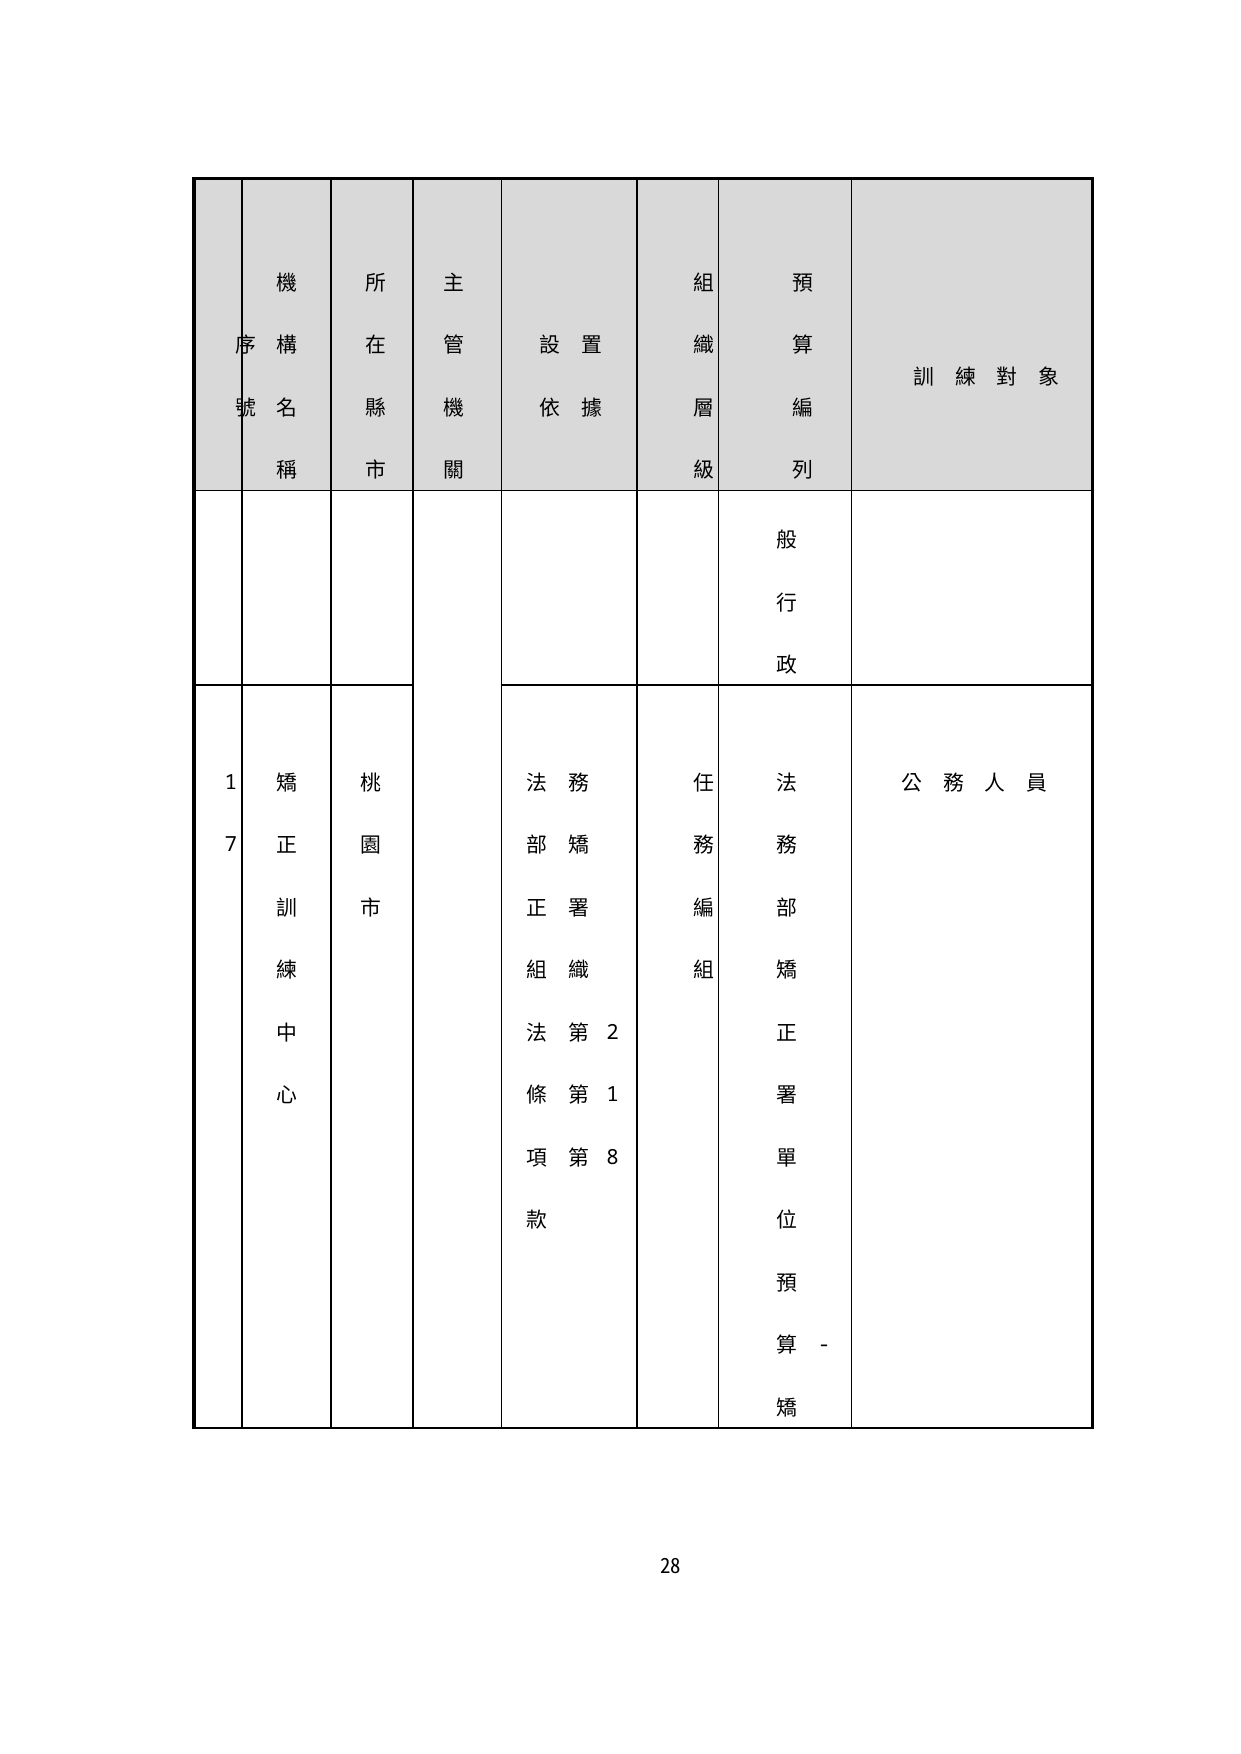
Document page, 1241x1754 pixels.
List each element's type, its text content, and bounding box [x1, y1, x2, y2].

table_header 設置依據 [502, 180, 636, 490]
table_cell [332, 491, 412, 684]
table_header 所在縣市 [332, 180, 412, 490]
table_cell 法務部矯正署單位預算-矯 [719, 686, 851, 1427]
table_cell [852, 491, 1091, 684]
table_cell 公務人員 [852, 686, 1091, 1427]
table_cell [243, 491, 330, 684]
table_cell [502, 491, 636, 684]
table_cell 17 [196, 686, 241, 1427]
table_header 序號 [196, 180, 241, 490]
table_cell 矯正訓練中心 [243, 686, 330, 1427]
table_cell [638, 491, 718, 684]
table_header 機構名稱 [243, 180, 330, 490]
table_cell 桃園市 [332, 686, 412, 1427]
table_header 預算編列 [719, 180, 851, 490]
table_cell [196, 491, 241, 684]
table_header 主管機關 [414, 180, 501, 490]
table_header 訓練對象 [852, 180, 1091, 490]
table_cell [414, 491, 501, 1427]
table_cell 任務編組 [638, 686, 718, 1427]
table_cell 法務部矯正署組織法第2條第1項第8款 [502, 686, 636, 1427]
table_cell 般行政 [719, 491, 851, 684]
table_header 組織層級 [638, 180, 718, 490]
